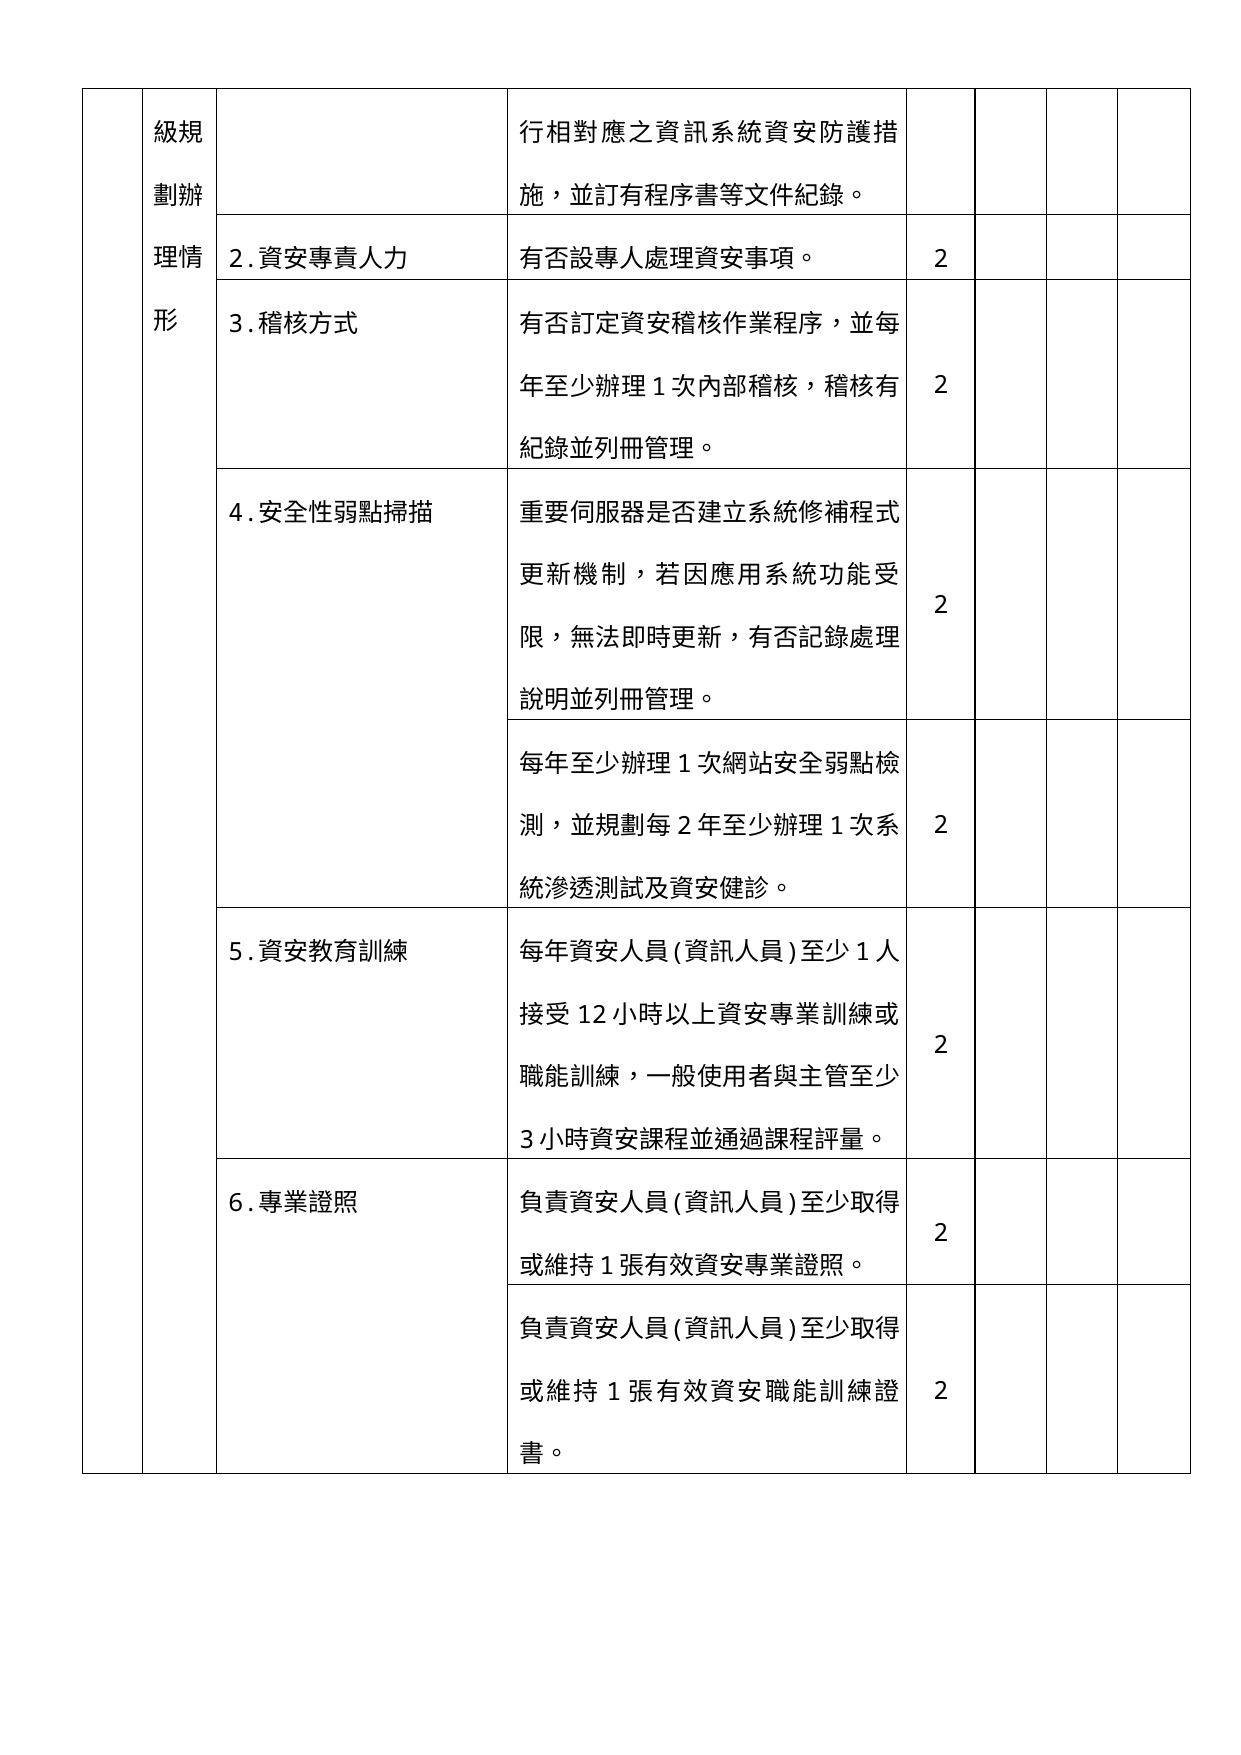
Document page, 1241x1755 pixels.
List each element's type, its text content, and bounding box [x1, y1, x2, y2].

table_cell [1118, 469, 1190, 718]
table_cell [143, 1284, 216, 1473]
table_cell [976, 215, 1046, 279]
table_cell [217, 89, 507, 214]
table_cell 6.專業證照 [217, 1159, 507, 1473]
table_cell [83, 1158, 142, 1284]
table_cell 每年資安人員(資訊人員)至少1人接受12小時以上資安專業訓練或職能訓練，一般使用者與主管至少3小時資安課程並通過課程評量。 [508, 908, 906, 1158]
table_cell 4.安全性弱點掃描 [217, 469, 507, 907]
table_cell [1118, 1285, 1190, 1473]
table_cell 2 [907, 215, 974, 279]
table_cell [976, 720, 1046, 907]
table_cell [1118, 89, 1190, 214]
table_cell [1047, 720, 1117, 907]
table_cell [1118, 908, 1190, 1158]
table_cell [83, 907, 142, 1158]
table_cell 有否訂定資安稽核作業程序，並每年至少辦理1次內部稽核，稽核有紀錄並列冊管理。 [508, 280, 906, 467]
table_cell [1047, 215, 1117, 279]
table_cell 級規劃辦理情形 [143, 89, 216, 907]
table_cell [1118, 280, 1190, 467]
table_cell 3.稽核方式 [217, 280, 507, 467]
table_cell [907, 89, 974, 214]
table_cell 5.資安教育訓練 [217, 908, 507, 1158]
table_cell [976, 1285, 1046, 1473]
table_cell 2 [907, 280, 974, 467]
table_cell [976, 280, 1046, 467]
table_cell 負責資安人員(資訊人員)至少取得或維持1張有效資安職能訓練證書。 [508, 1285, 906, 1473]
table_cell [1047, 280, 1117, 467]
table_cell [976, 1159, 1046, 1284]
table_cell [143, 907, 216, 1158]
table_cell [1047, 908, 1117, 1158]
table_cell [1047, 1285, 1117, 1473]
table_cell 2 [907, 1159, 974, 1284]
table_cell [1047, 1159, 1117, 1284]
table_cell 2 [907, 908, 974, 1158]
table_cell [83, 89, 142, 467]
table_cell [976, 89, 1046, 214]
table_cell 負責資安人員(資訊人員)至少取得或維持1張有效資安專業證照。 [508, 1159, 906, 1284]
table_cell [1047, 89, 1117, 214]
table_cell [143, 1158, 216, 1284]
table_cell [83, 468, 142, 718]
table_cell 重要伺服器是否建立系統修補程式更新機制，若因應用系統功能受限，無法即時更新，有否記錄處理說明並列冊管理。 [508, 469, 906, 718]
table_cell [83, 1284, 142, 1473]
table_cell 2.資安專責人力 [217, 215, 507, 279]
table_cell [1118, 1159, 1190, 1284]
table_cell 每年至少辦理1次網站安全弱點檢測，並規劃每2年至少辦理1次系統滲透測試及資安健診。 [508, 720, 906, 907]
table_cell 行相對應之資訊系統資安防護措施，並訂有程序書等文件紀錄。 [508, 89, 906, 214]
table_cell 2 [907, 720, 974, 907]
table_cell 2 [907, 1285, 974, 1473]
table_cell 有否設專人處理資安事項。 [508, 215, 906, 279]
table_cell [1118, 720, 1190, 907]
table_cell [1047, 469, 1117, 718]
table_cell 2 [907, 469, 974, 718]
table_cell [976, 908, 1046, 1158]
table_cell [1118, 215, 1190, 279]
table_cell [976, 469, 1046, 718]
table_cell [83, 719, 142, 907]
